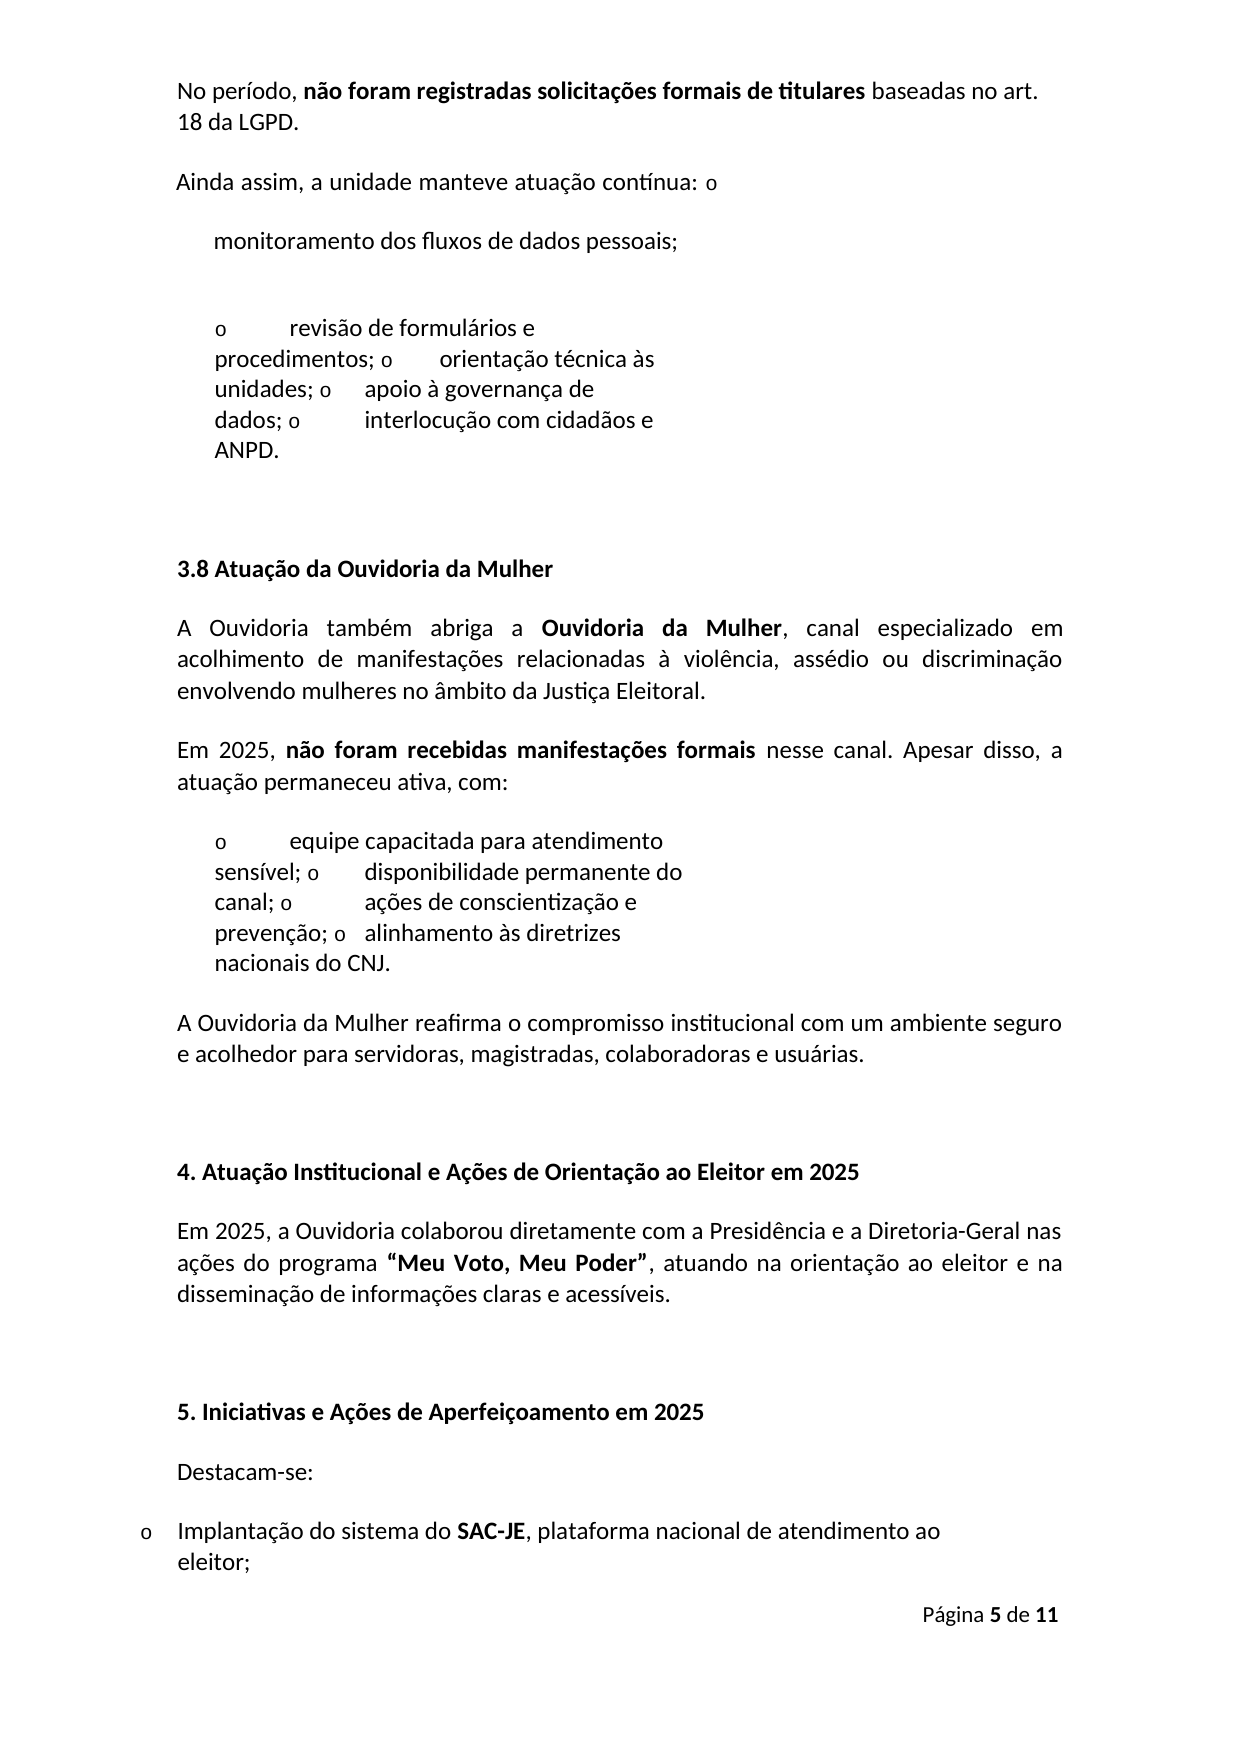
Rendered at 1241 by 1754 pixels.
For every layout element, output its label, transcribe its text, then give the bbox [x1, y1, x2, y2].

text o equipe capacitada para atendimento sensível; o disponibilidade permanente do canal; o ações de conscientização e prevenção; o alinhamento às diretrizes nacionais do CNJ. [214, 825, 719, 978]
text No período, não foram registradas solicitações formais de titulares baseadas no art. 18 da LGPD. [177, 75, 1063, 137]
text A Ouvidoria também abriga a Ouvidoria da Mulher, canal especializado em acolhimento de manifestações relacionadas à violência, assédio ou discriminação envolvendo mulheres no âmbito da Justiça Eleitoral. [177, 612, 1063, 706]
text Ainda assim, a unidade manteve atuação contínua: o monitoramento dos fluxos de dados pessoais; [176, 166, 717, 256]
text A Ouvidoria da Mulher reafirma o compromisso institucional com um ambiente seguro e acolhedor para servidoras, magistradas, colaboradoras e usuárias. [177, 1007, 1063, 1068]
subtitle 5. Iniciativas e Ações de Aperfeiçoamento em 2025 [177, 1396, 1063, 1427]
text Em 2025, a Ouvidoria colaborou diretamente com a Presidência e a Diretoria-Geral nas ações do programa “Meu Voto, Meu Poder”, atuando na orientação ao eleitor e na disseminação de informações claras e acessíveis. [177, 1216, 1063, 1309]
text Destacam-se: [177, 1456, 1063, 1486]
subtitle 4. Atuação Institucional e Ações de Orientação ao Eleitor em 2025 [177, 1156, 1063, 1187]
text Em 2025, não foram recebidas manifestações formais nesse canal. Apesar disso, a atuação permaneceu ativa, com: [177, 734, 1063, 796]
list Implantação do sistema do SAC-JE, plataforma nacional de atendimento ao eleitor; [140, 1515, 953, 1577]
text o revisão de formulários e procedimentos; o orientação técnica às unidades; o apoio à governança de dados; o interlocução com cidadãos e ANPD. [214, 313, 664, 465]
subtitle 3.8 Atuação da Ouvidoria da Mulher [177, 553, 1063, 583]
